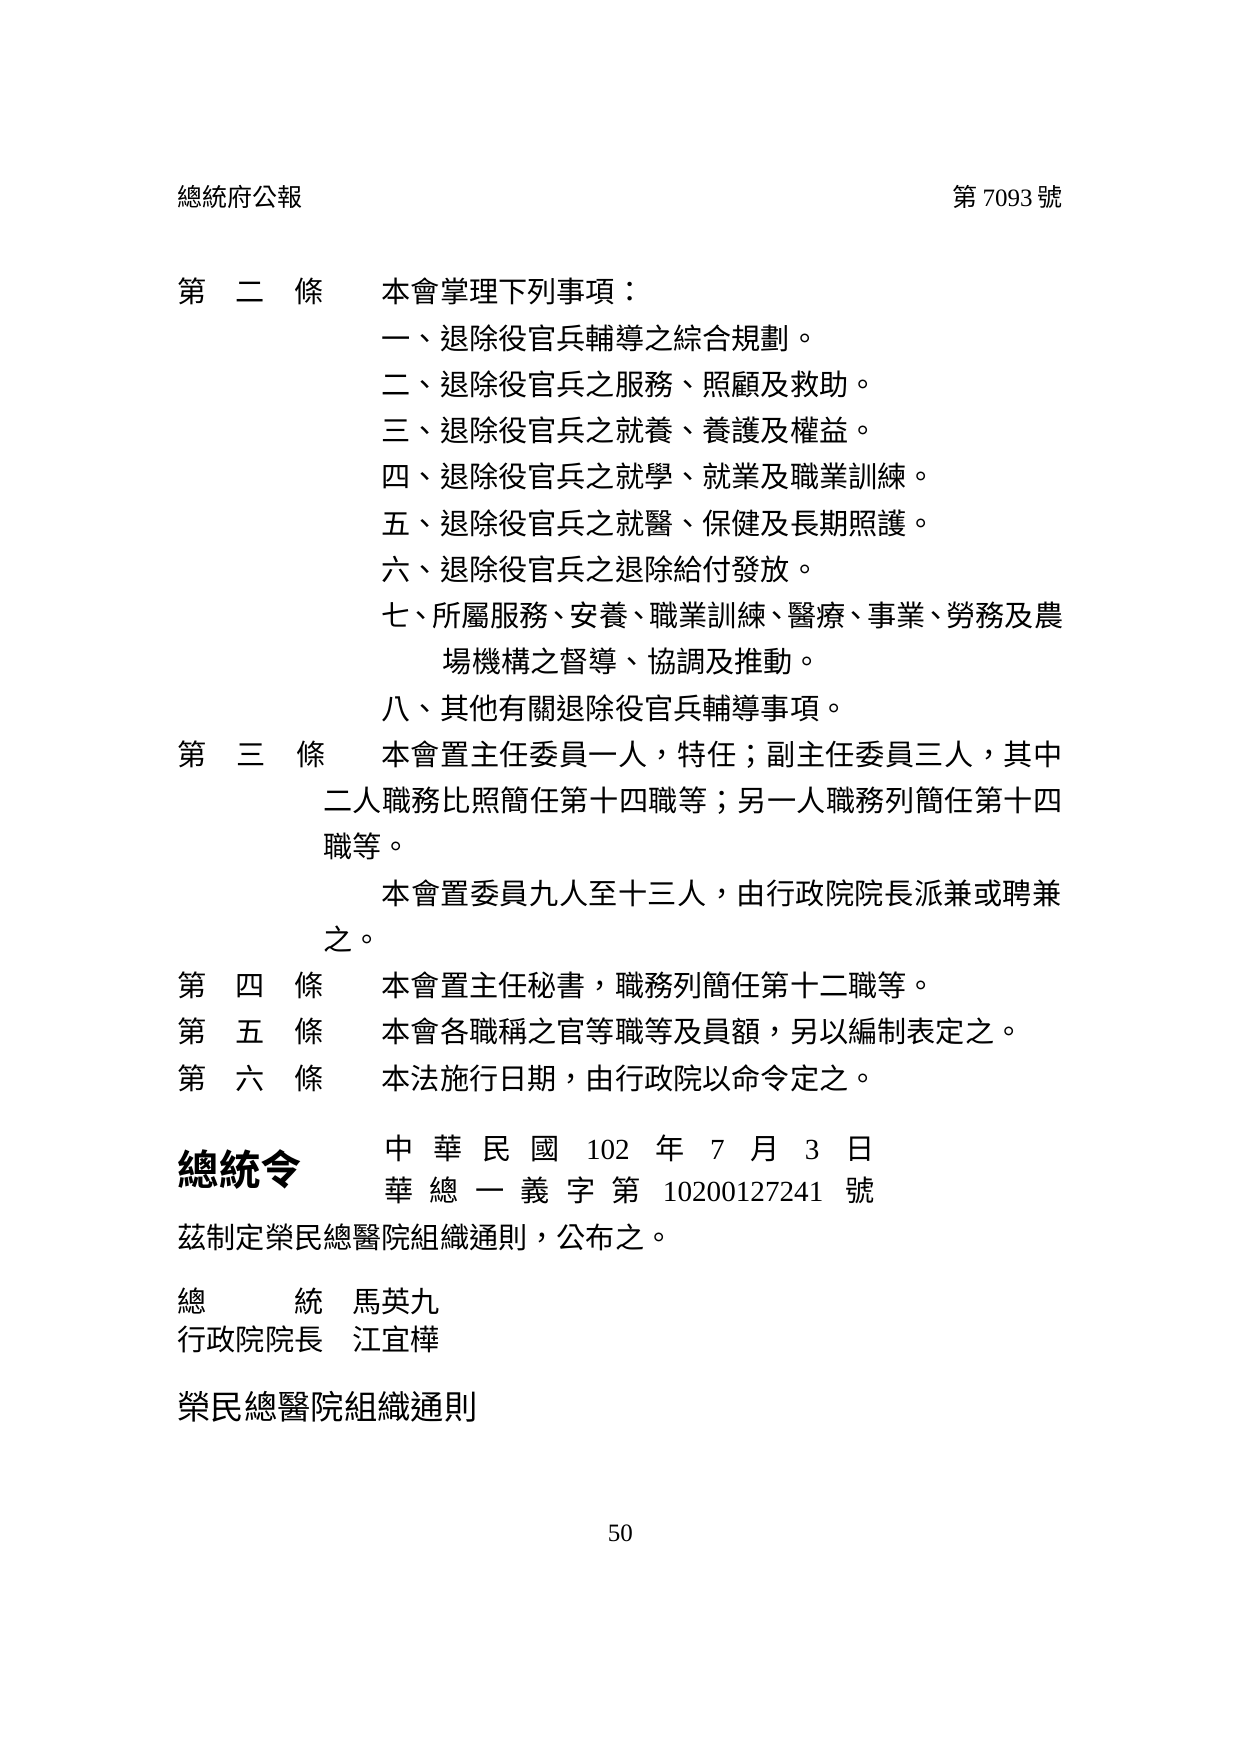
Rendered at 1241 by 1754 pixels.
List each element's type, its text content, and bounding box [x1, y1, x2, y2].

text 三、退除役官兵之就養、養護及權益。 [381, 404, 1063, 451]
text 五、退除役官兵之就醫、保健及長期照護。 [381, 497, 1063, 543]
text 八、其他有關退除役官兵輔導事項。 [381, 682, 1063, 728]
text 四、退除役官兵之就學、就業及職業訓練。 [381, 451, 1063, 497]
text 第 四 條 本會置主任秘書，職務列簡任第十二職等。 [177, 959, 1063, 1006]
text 第 三 條 本會置主任委員一人，特任；副主任委員三人，其中二人職務比照簡任第十四職等；另一人職務列簡任第十四職等。 [177, 728, 1063, 867]
table_header 中華民國102年7月3日 華總一義字第10200127241號 [381, 1123, 877, 1212]
text 一、退除役官兵輔導之綜合規劃。 [381, 312, 1063, 358]
text 茲制定榮民總醫院組織通則，公布之。 [177, 1212, 1063, 1258]
text 六、退除役官兵之退除給付發放。 [381, 543, 1063, 589]
text 二、退除役官兵之服務、照顧及救助。 [381, 358, 1063, 404]
text 行政院院長 江宜樺 [177, 1320, 1063, 1358]
text 第 五 條 本會各職稱之官等職等及員額，另以編制表定之。 [177, 1006, 1063, 1052]
text 七、所屬服務、安養、職業訓練、醫療、事業、勞務及農場機構之督導、協調及推動。 [381, 589, 1063, 682]
text 本會置委員九人至十三人，由行政院院長派兼或聘兼之。 [323, 867, 1063, 959]
text 第 二 條 本會掌理下列事項： [177, 266, 1063, 312]
table_header 總統令 [174, 1123, 381, 1212]
text 榮民總醫院組織通則 [177, 1383, 1063, 1429]
text 第 六 條 本法施行日期，由行政院以命令定之。 [177, 1052, 1063, 1098]
text 總 統 馬英九 [177, 1283, 1063, 1320]
